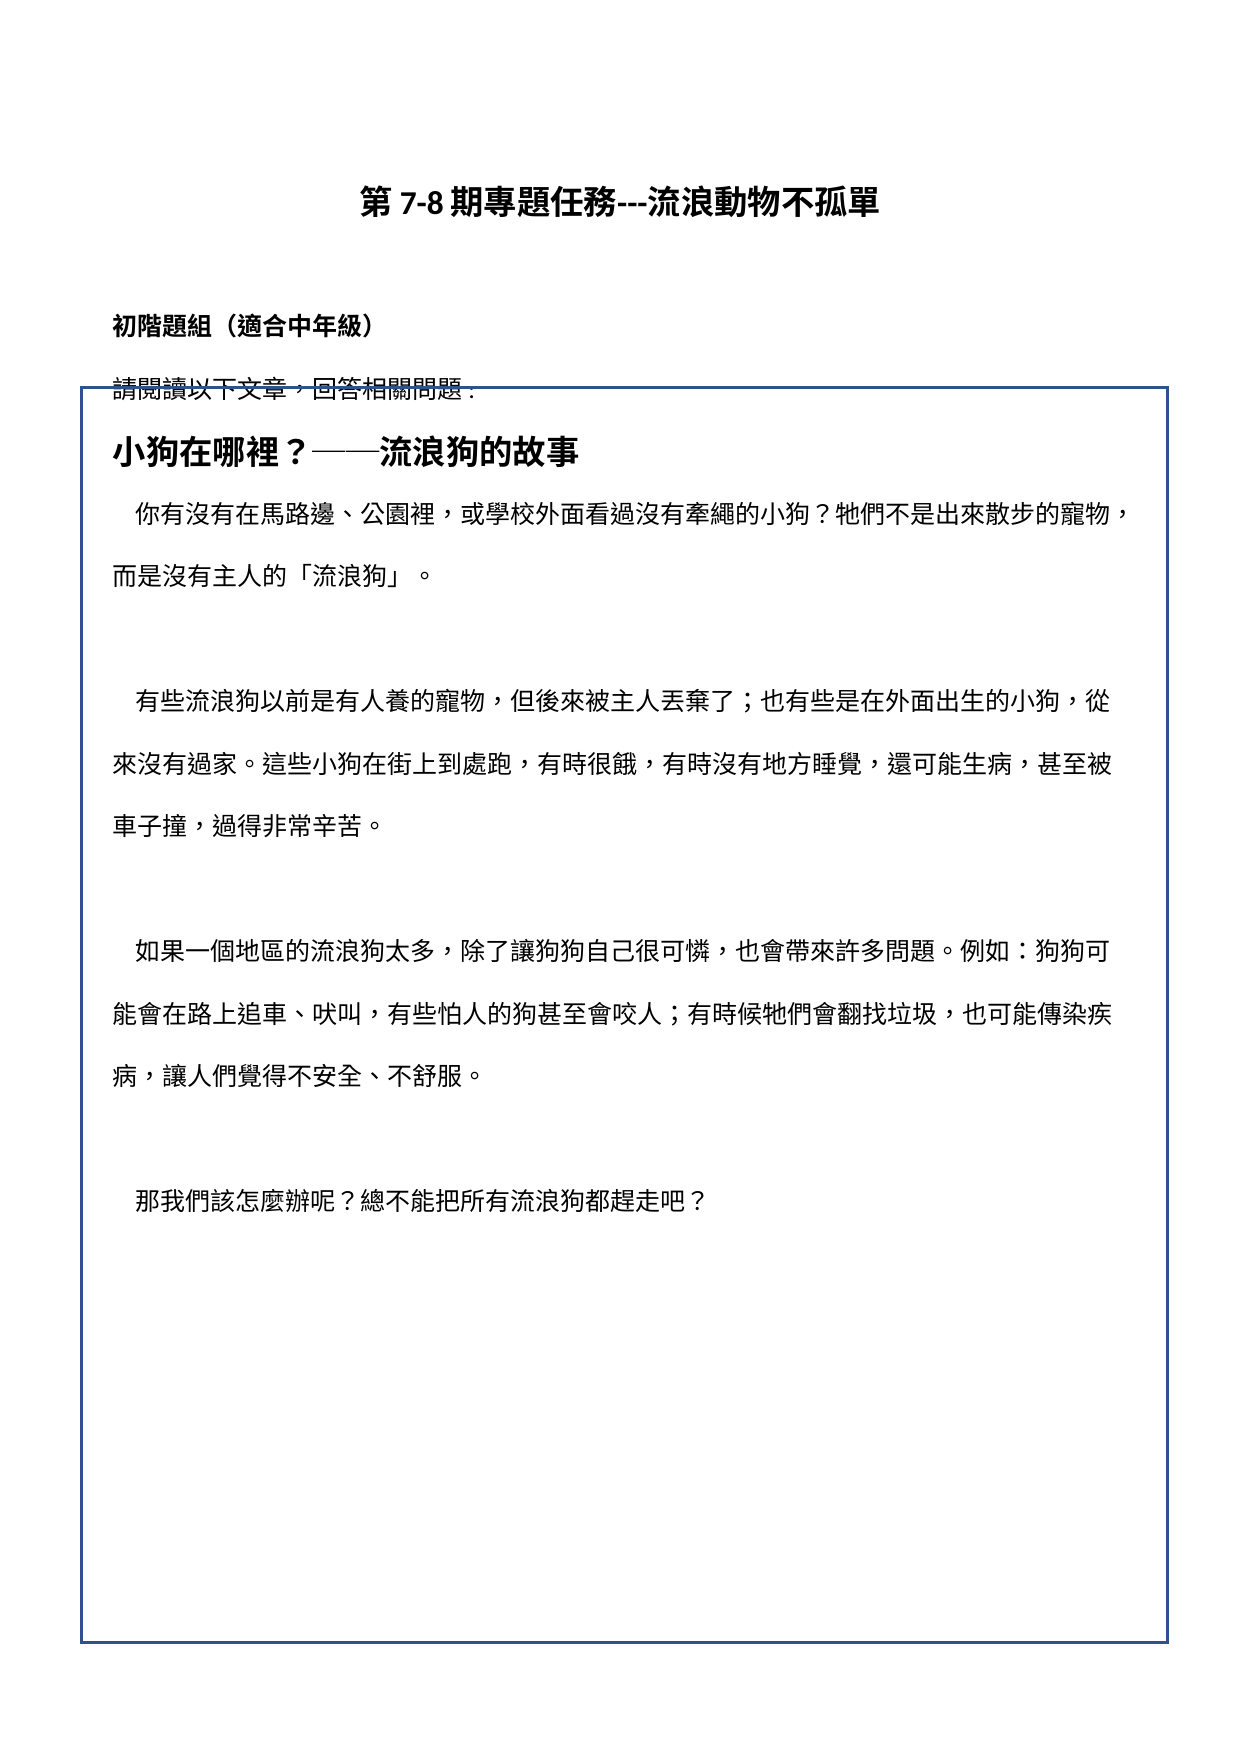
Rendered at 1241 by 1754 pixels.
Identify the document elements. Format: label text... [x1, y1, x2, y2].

text 初階題組（適合中年級） [112, 283, 1128, 346]
text 有些流浪狗以前是有人養的寵物，但後來被主人丟棄了；也有些是在外面出生的小狗，從來沒有過家。這些小狗在街上到處跑，有時很餓，有時沒有地方睡覺，還可能生病，甚至被車子撞，過得非常辛苦。 [112, 658, 1128, 846]
text 那我們該怎麼辦呢？總不能把所有流浪狗都趕走吧？ [112, 1158, 1128, 1221]
text 你有沒有在馬路邊、公園裡，或學校外面看過沒有牽繩的小狗？牠們不是出來散步的寵物，而是沒有主人的「流浪狗」。 [112, 471, 1128, 596]
text 請閱讀以下文章，回答相關問題 : 小狗在哪裡？──流浪狗的故事 [112, 389, 1128, 471]
text 第7-8期專題任務---流浪動物不孤單 [112, 158, 1128, 221]
text 如果一個地區的流浪狗太多，除了讓狗狗自己很可憐，也會帶來許多問題。例如：狗狗可能會在路上追車、吠叫，有些怕人的狗甚至會咬人；有時候牠們會翻找垃圾，也可能傳染疾病，讓人們覺得不安全、不舒服。 [112, 908, 1128, 1096]
text 請閱讀以下文章，回答相關問題 : 小狗在哪裡？──流浪狗的故事 [112, 346, 1128, 386]
